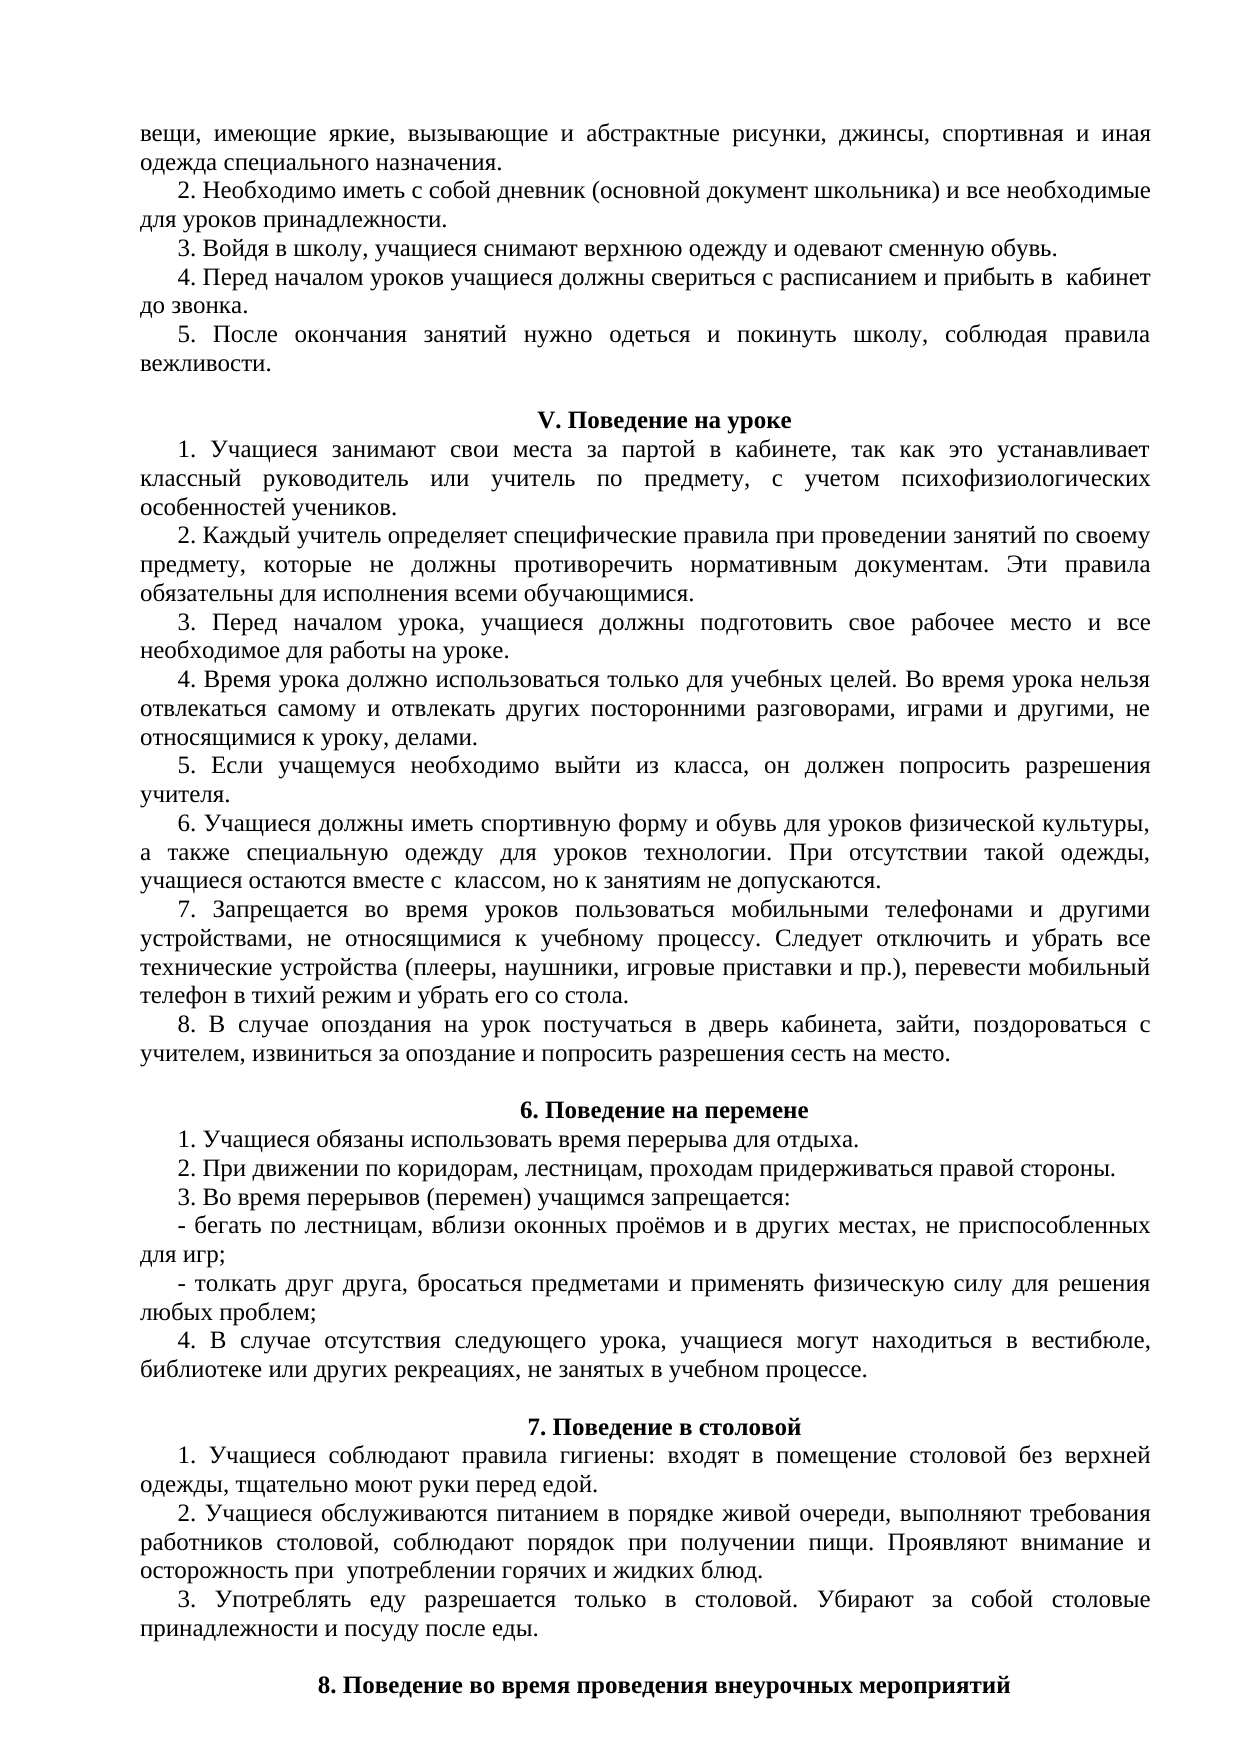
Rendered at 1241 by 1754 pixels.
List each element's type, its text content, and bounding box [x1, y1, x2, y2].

text вещи, имеющие яркие, вызывающие и абстрактные рисунки, джинсы, спортивная и иная одежда специального назначения. [140, 118, 1152, 176]
text 1. Учащиеся обязаны использовать время перерыва для отдыха. [140, 1124, 1152, 1153]
text 4. Время урока должно использоваться только для учебных целей. Во время урока нельзя отвлекаться самому и отвлекать других посторонними разговорами, играми и другими, не относящимися к уроку, делами. [140, 664, 1152, 751]
text 3. Во время перерывов (перемен) учащимся запрещается: [140, 1182, 1152, 1211]
text 2. Учащиеся обслуживаются питанием в порядке живой очереди, выполняют требования работников столовой, соблюдают порядок при получении пищи. Проявляют внимание и осторожность при употреблении горячих и жидких блюд. [140, 1498, 1152, 1584]
text 2. Необходимо иметь с собой дневник (основной документ школьника) и все необходимые для уроков принадлежности. [140, 176, 1152, 233]
text 4. Перед началом уроков учащиеся должны свериться с расписанием и прибыть в кабинет до звонка. [140, 262, 1152, 319]
text 2. При движении по коридорам, лестницам, проходам придерживаться правой стороны. [140, 1153, 1152, 1182]
text 5. Если учащемуся необходимо выйти из класса, он должен попросить разрешения учителя. [140, 751, 1152, 808]
text 8. Поведение во время проведения внеурочных мероприятий [140, 1671, 1152, 1699]
text 7. Запрещается во время уроков пользоваться мобильными телефонами и другими устройствами, не относящимися к учебному процессу. Следует отключить и убрать все технические устройства (плееры, наушники, игровые приставки и пр.), перевести мобильный телефон в тихий режим и убрать его со стола. [140, 894, 1152, 1009]
text - бегать по лестницам, вблизи оконных проёмов и в других местах, не приспособленных для игр; [140, 1211, 1152, 1268]
text 3. Войдя в школу, учащиеся снимают верхнюю одежду и одевают сменную обувь. [140, 233, 1152, 262]
text 2. Каждый учитель определяет специфические правила при проведении занятий по своему предмету, которые не должны противоречить нормативным документам. Эти правила обязательны для исполнения всеми обучающимися. [140, 521, 1152, 607]
text 1. Учащиеся занимают свои места за партой в кабинете, так как это устанавливает классный руководитель или учитель по предмету, с учетом психофизиологических особенностей учеников. [140, 434, 1152, 521]
text V. Поведение на уроке [140, 406, 1152, 434]
text 3. Перед началом урока, учащиеся должны подготовить свое рабочее место и все необходимое для работы на уроке. [140, 607, 1152, 664]
text 5. После окончания занятий нужно одеться и покинуть школу, соблюдая правила вежливости. [140, 319, 1152, 377]
text 6. Поведение на перемене [140, 1096, 1152, 1124]
text 7. Поведение в столовой [140, 1412, 1152, 1441]
text 8. В случае опоздания на урок постучаться в дверь кабинета, зайти, поздороваться с учителем, извиниться за опоздание и попросить разрешения сесть на место. [140, 1009, 1152, 1067]
text - толкать друг друга, бросаться предметами и применять физическую силу для решения любых проблем; [140, 1268, 1152, 1326]
text 4. В случае отсутствия следующего урока, учащиеся могут находиться в вестибюле, библиотеке или других рекреациях, не занятых в учебном процессе. [140, 1326, 1152, 1383]
text 3. Употреблять еду разрешается только в столовой. Убирают за собой столовые принадлежности и посуду после еды. [140, 1584, 1152, 1642]
text 1. Учащиеся соблюдают правила гигиены: входят в помещение столовой без верхней одежды, тщательно моют руки перед едой. [140, 1441, 1152, 1498]
text 6. Учащиеся должны иметь спортивную форму и обувь для уроков физической культуры, а также специальную одежду для уроков технологии. При отсутствии такой одежды, учащиеся остаются вместе с классом, но к занятиям не допускаются. [140, 808, 1152, 894]
